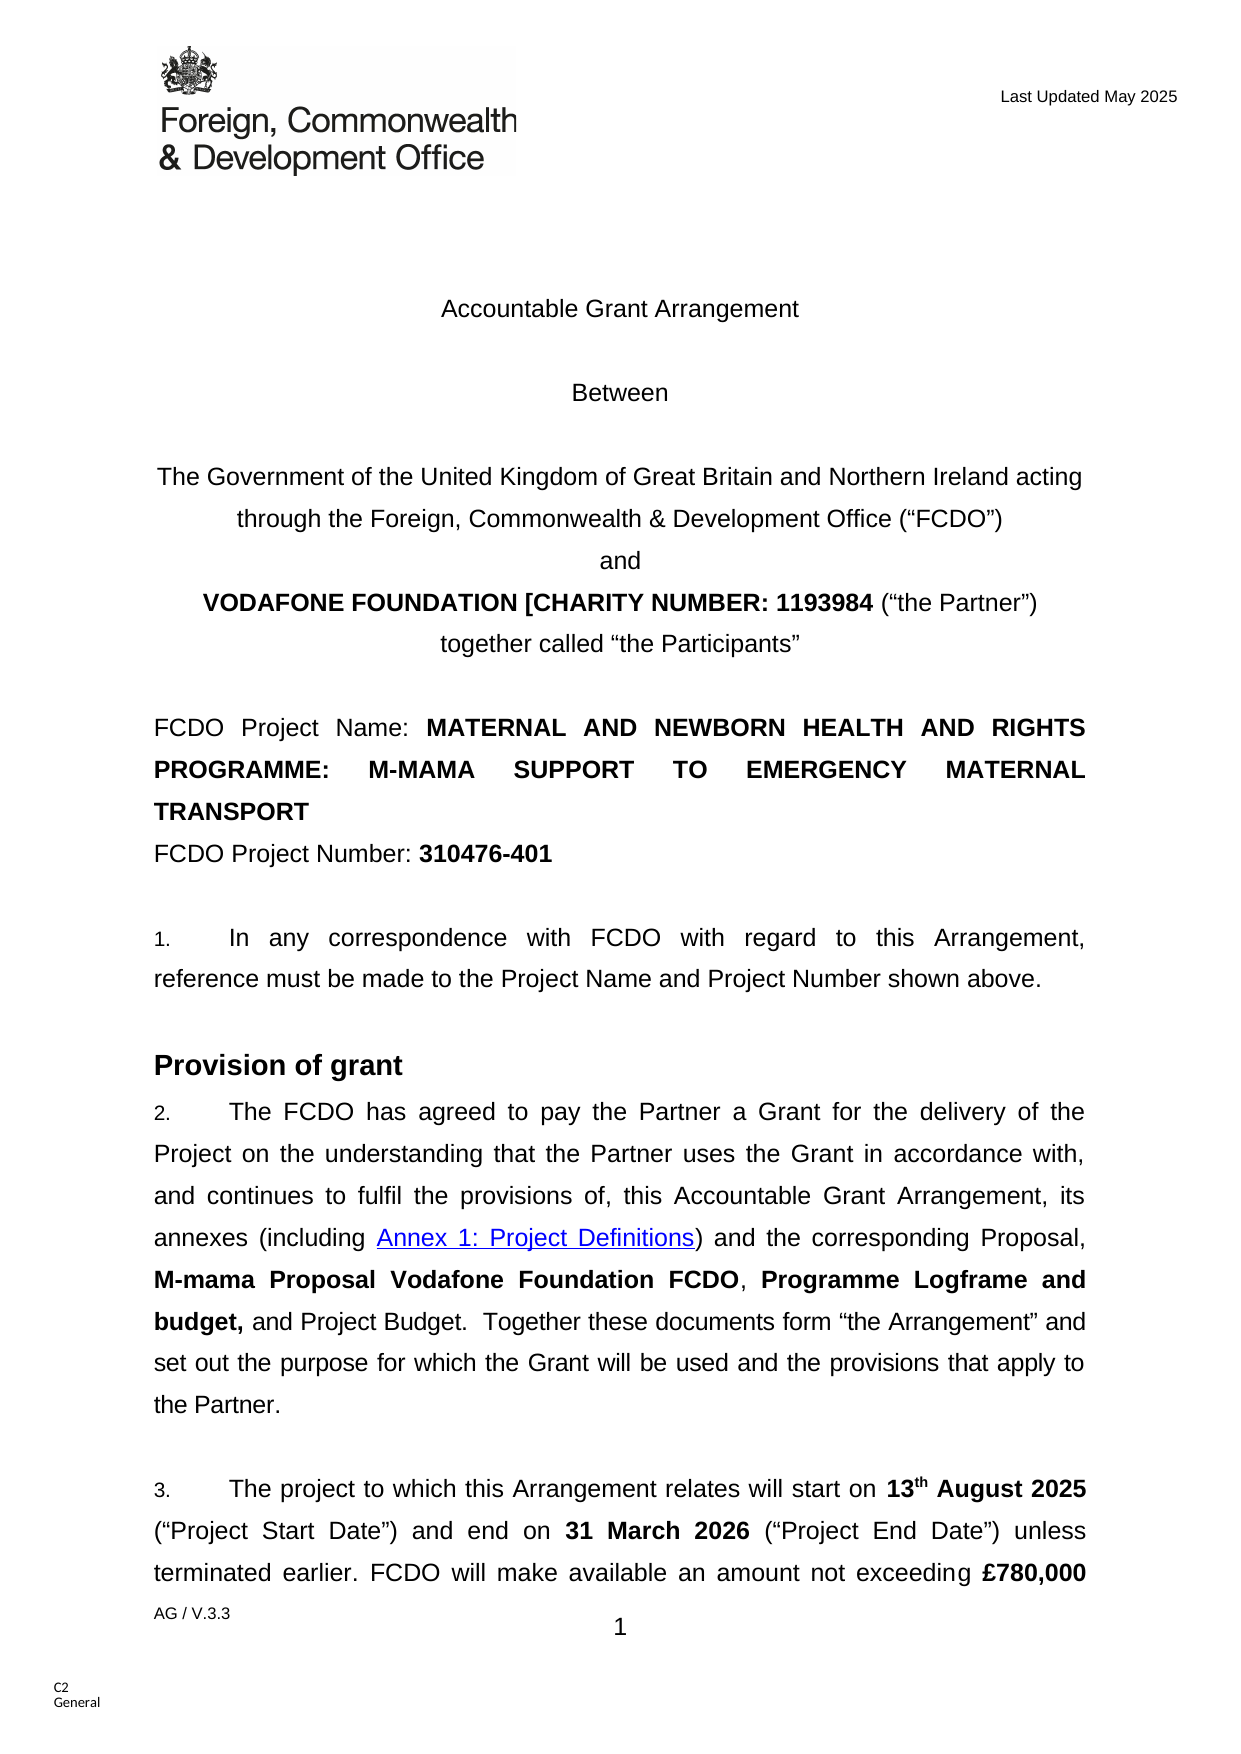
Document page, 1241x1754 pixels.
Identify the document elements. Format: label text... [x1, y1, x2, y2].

text FCDO Project Name: MATERNAL AND NEWBORN HEALTH AND RIGHTS PROGRAMME: M-MAMA SUPPORT TO EMERGENCY MATERNAL TRANSPORT [153, 714, 1087, 826]
text together called “the Participants” [153, 630, 1087, 658]
text The Government of the United Kingdom of Great Britain and Northern Ireland acting through the Foreign, Commonwealth & Development Office (“FCDO”) [153, 463, 1087, 533]
text Provision of grant [153, 1049, 1087, 1082]
list In any correspondence with FCDO with regard to this Arrangement, reference must be made to the Project Name and Project Number shown above. [153, 923, 1087, 993]
picture [157, 46, 517, 176]
list The FCDO has agreed to pay the Partner a Grant for the delivery of the Project on the understanding that the Partner uses the Grant in accordance with, and continues to fulfil the provisions of, this Accountable Grant Arrangement, its annexes (including Annex 1: Project Definitions) and the corresponding Proposal, M-mama Proposal Vodafone Foundation FCDO, Programme Logframe and budget, and Project Budget. Together these documents form “the Arrangement” and set out the purpose for which the Grant will be used and the provisions that apply to the Partner. [153, 1098, 1087, 1419]
text VODAFONE FOUNDATION [CHARITY NUMBER: 1193984 (“the Partner”) [153, 588, 1087, 616]
text Between [153, 379, 1087, 407]
text Accountable Grant Arrangement [153, 295, 1087, 323]
text FCDO Project Number: 310476-401 [153, 840, 1087, 868]
list The project to which this Arrangement relates will start on 13th August 2025 (“Project Start Date”) and end on 31 March 2026 (“Project End Date”) unless terminated earlier. FCDO will make available an amount not exceeding £780,000 [153, 1475, 1087, 1586]
text and [153, 547, 1087, 574]
